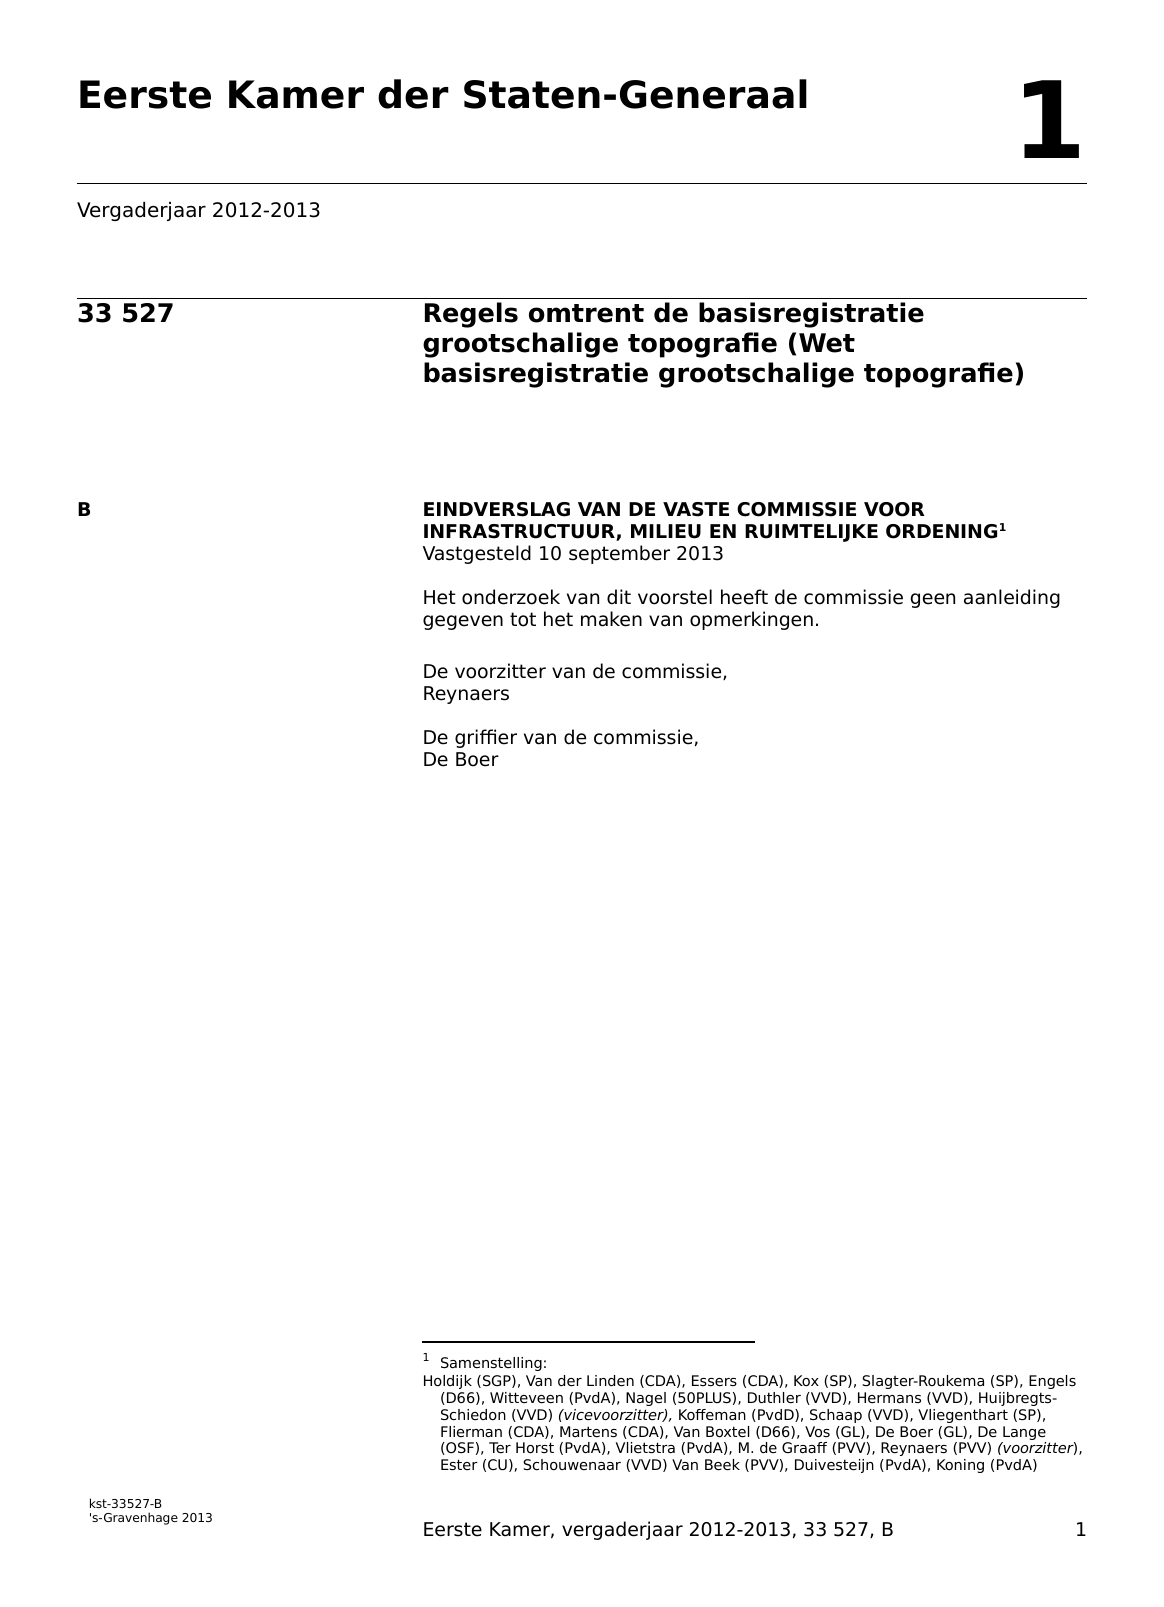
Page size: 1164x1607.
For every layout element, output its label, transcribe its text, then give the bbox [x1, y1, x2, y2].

subtitle B EINDVERSLAG VAN DE VASTE COMMISSIE VOOR INFRASTRUCTUUR, MILIEU EN RUIMTELIJKE ORDENING [77, 499, 1087, 543]
table_cell Vergaderjaar 2012-2013 [77, 184, 1087, 298]
text 's-Gravenhage 2013 [88, 1511, 323, 1525]
text kst-33527-B [88, 1497, 323, 1511]
text De griffier van de commissie, De Boer [422, 727, 1087, 771]
text Het onderzoek van dit voorstel heeft de commissie geen aanleiding gegeven tot het maken van opmerkingen. [422, 587, 1087, 631]
text Holdijk (SGP), Van der Linden (CDA), Essers (CDA), Kox (SP), Slagter-Roukema (SP), Engels (D66), Witteveen (PvdA), Nagel (50PLUS), Duthler (VVD), Hermans (VVD), Huijbregts-Schiedon (VVD) (vicevoorzitter), Koffeman (PvdD), Schaap (VVD), Vliegenthart (SP), Flierman (CDA), Martens (CDA), Van Boxtel (D66), Vos (GL), De Boer (GL), De Lange (OSF), Ter Horst (PvdA), Vlietstra (PvdA), M. de Graaff (PVV), Reynaers (PVV) (voorzitter), Ester (CU), Schouwenaar (VVD) Van Beek (PVV), Duivesteijn (PvdA), Koning (PvdA) [422, 1373, 1087, 1474]
table_header Eerste Kamer der Staten-Generaal [77, 59, 886, 183]
subtitle 33 527 Regels omtrent de basisregistratie grootschalige topografie (Wet basisregistratie grootschalige topografie) [77, 299, 1087, 388]
text De voorzitter van de commissie, Reynaers [422, 661, 1087, 705]
text Vastgesteld 10 september 2013 [422, 543, 1087, 565]
text Samenstelling: [422, 1351, 1087, 1373]
table_header 1 [886, 59, 1087, 183]
